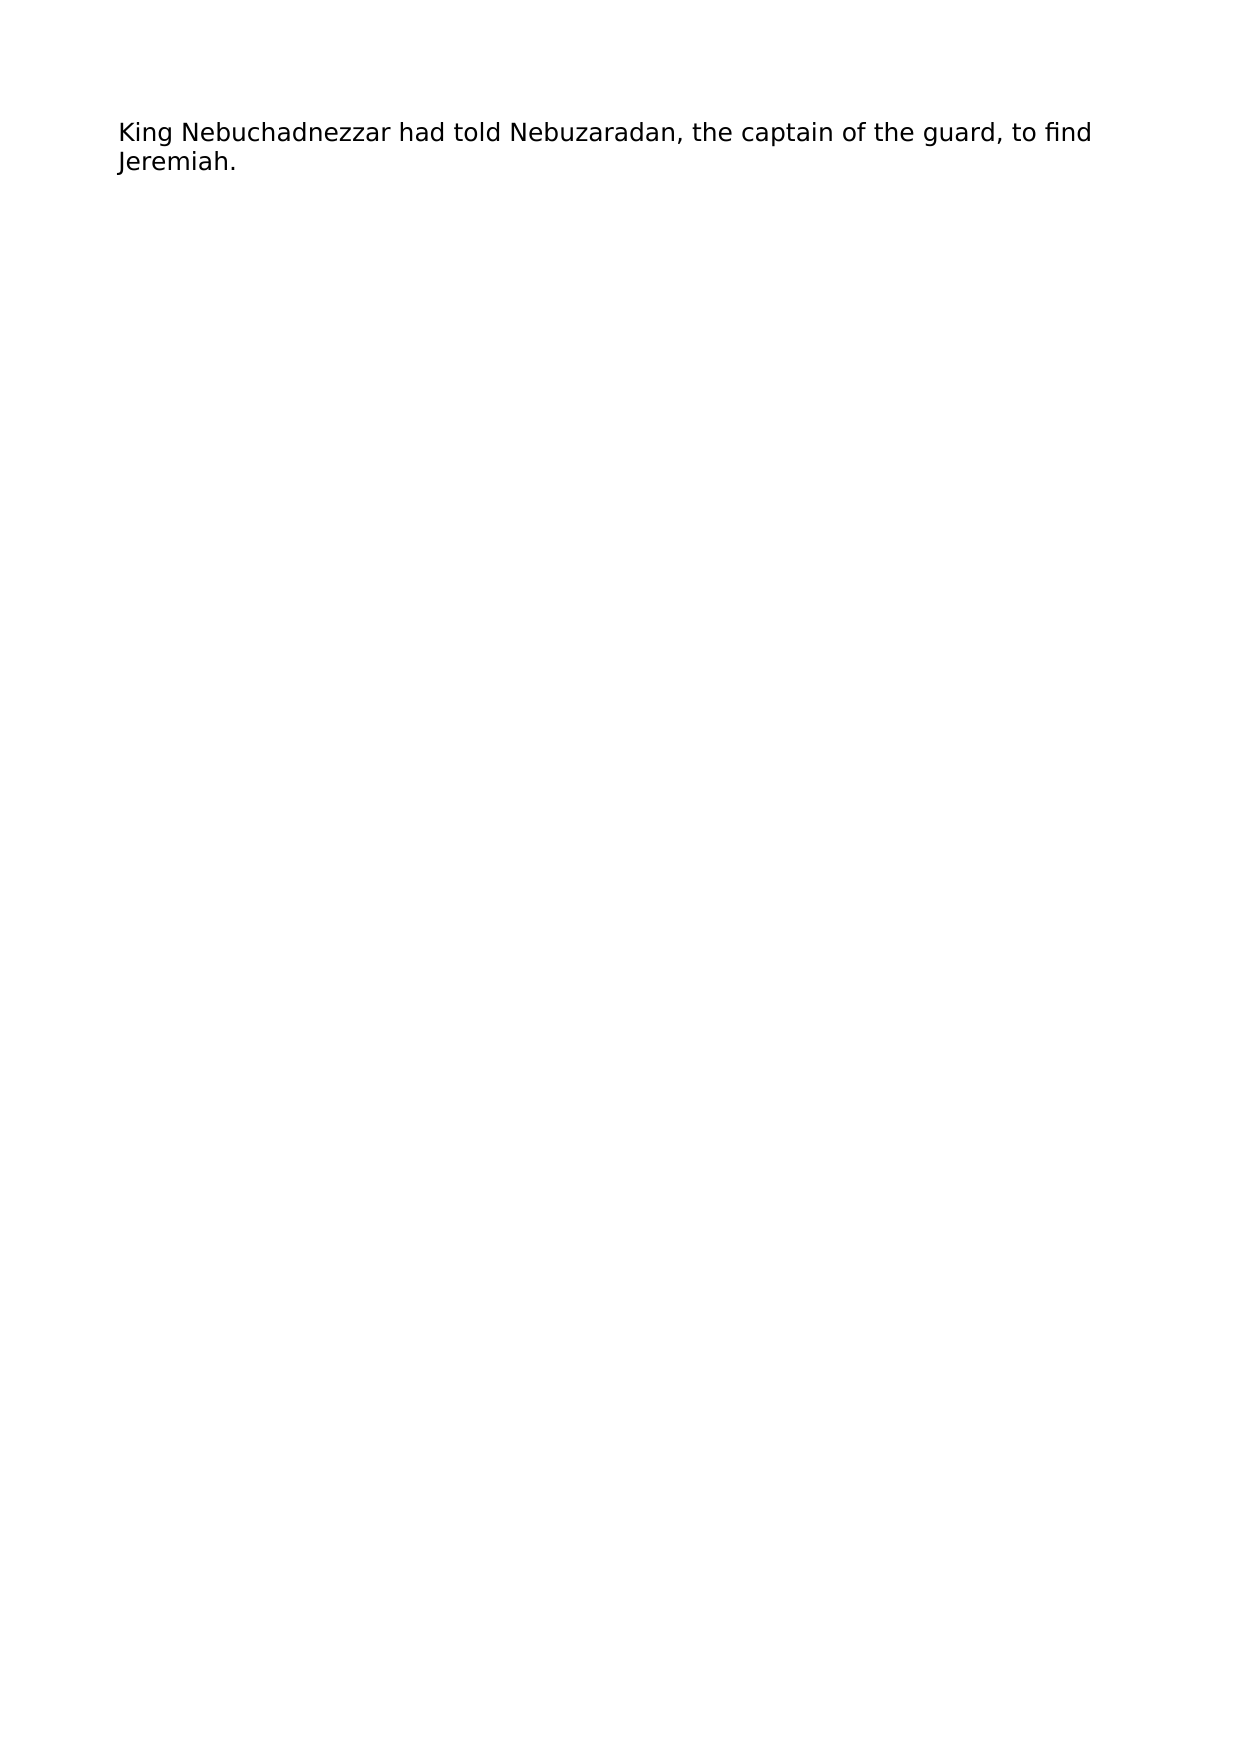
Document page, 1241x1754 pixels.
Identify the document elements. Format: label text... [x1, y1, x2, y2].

text King Nebuchadnezzar had told Nebuzaradan, the captain of the guard, to find Jeremiah. [118, 118, 1122, 176]
